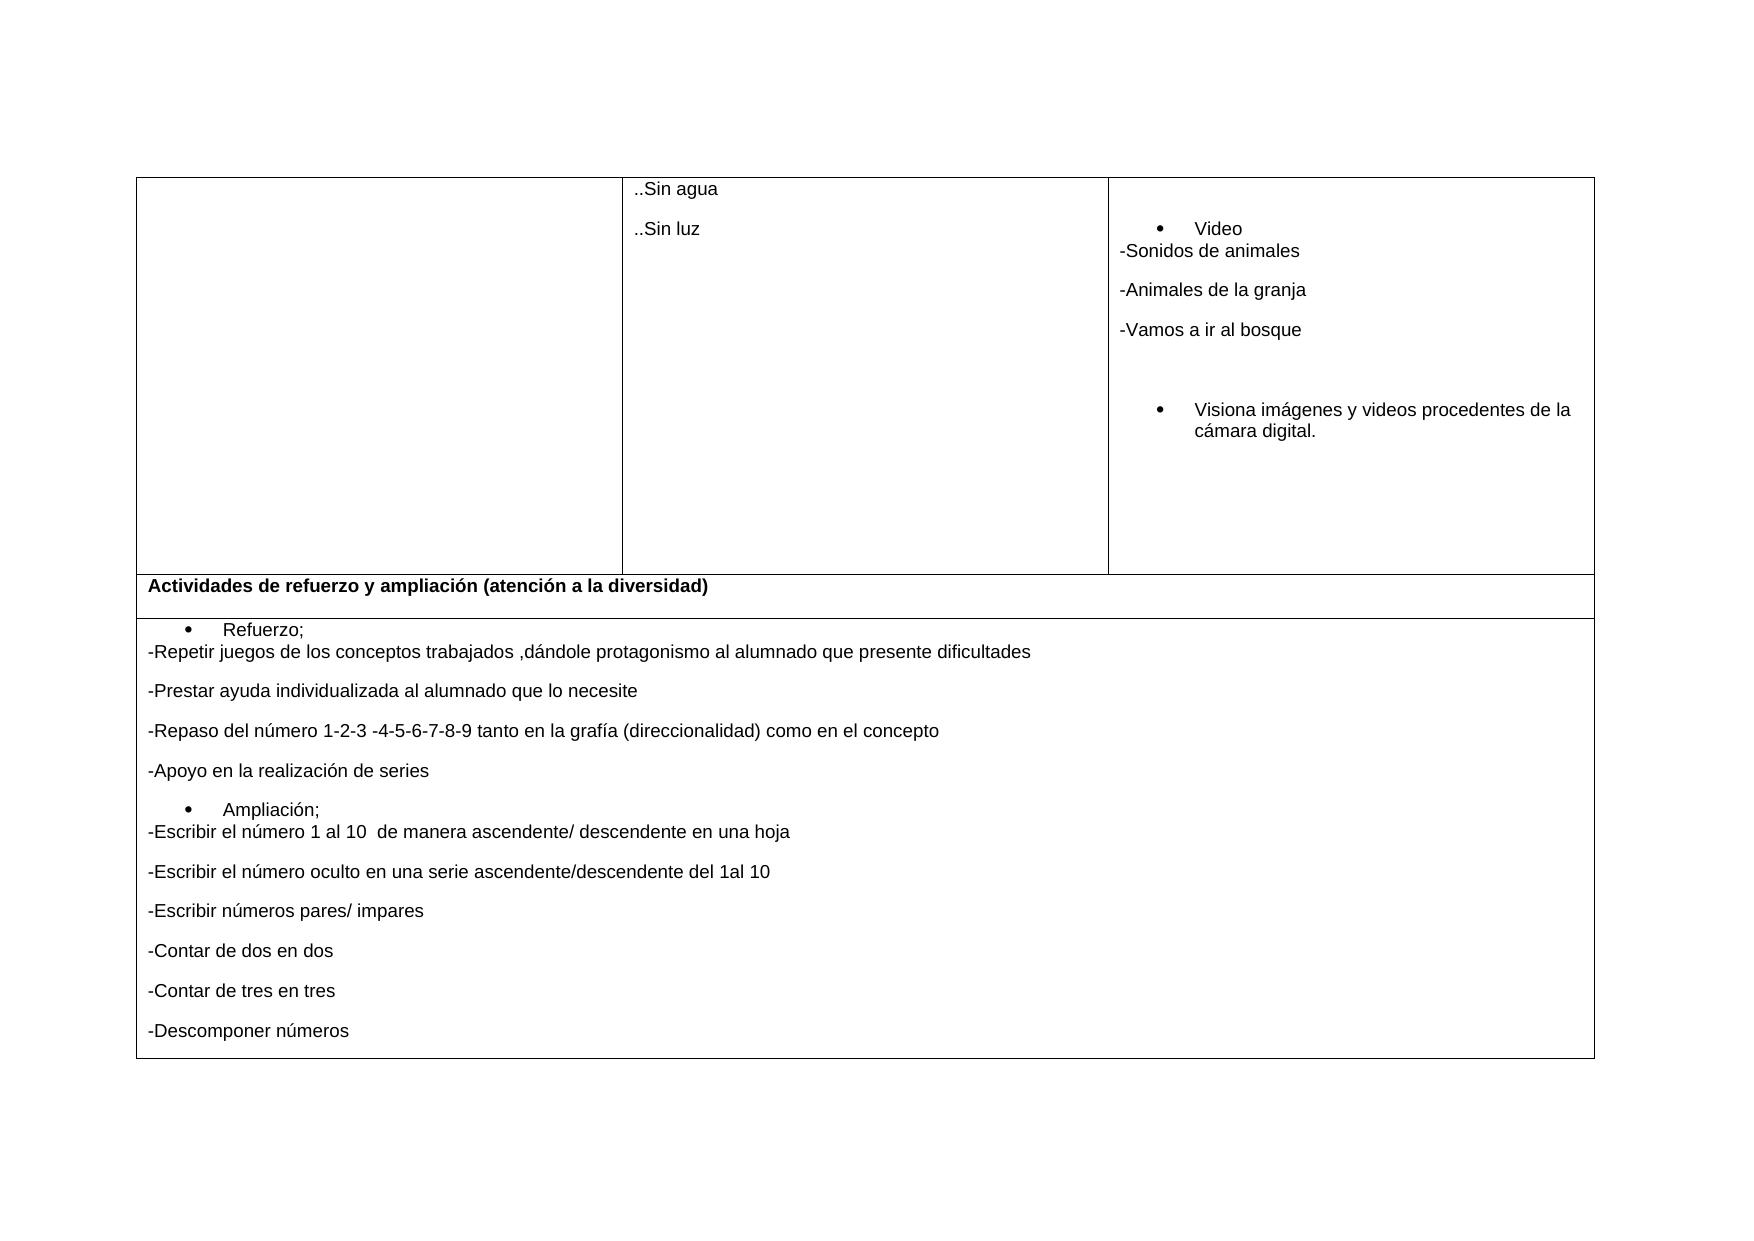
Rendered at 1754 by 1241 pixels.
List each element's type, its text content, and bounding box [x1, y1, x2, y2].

table_cell Bailan canciones siguiendo el ritmo de la música. Aprenden canciones sobre animales. Respiración y soplo Onomatopeyas de animales Hacen discriminación auditiva Discrimina silencio, ruido, música Discriminan sonidos suaves- fuertes, agudos-graves. Hacen ritmos sencillos con partes del cuerpo Escuchan música clásica para relajarse después de actividades de gran estrés. Describen a su mascota o animal favorito Dialogan sobre normas de higiene después de tocar un animal Dialogan sobre las normas de comportamiento que se debe tener cuando se visita un zoológico o parque natural. Identifican y dialogan sobre el origen de los alimentos. Dialogan y muestran interés por conocer los beneficios de algunas plantas en nuestra salud. Identifican qué productos se venden en los comercios de su pueblo. Se trabajan frases positivas y negativas Hacen frases en pasado, presente y futuro Se crean frases con pictogramas relacionadas la alimentación y los comercios. Hacen rimas, trabalenguas. Poesías,… Segmentación silábica y las agrupamos en 1-2-3- palmadas Conteo de letras de una palabra Palabras que empiezan por … buscamos canciones por internet y ampliamos vocabulario Buscan letras iguales Identifican fonemas iguales Palabras que empiezan/ terminan por un fonema dado Identifican la posición de diferentes fonemas en una palabra Reconocen en su nombre y en el de sus compañeros/as las letras que lo componen en el mural de pasar lista. Escriben en minúscula Repasan el ABC Escuchan cuentos sobre los animales y las plantas y realizan actividades de motivación lectora como: -Escuchan el cuento -Responden a preguntas literales, inferenciales y críticas sobre el mismo. -Lo cuentan ellos fijándose en los dibujos -Lo dramatizan -Cambian el final del cuento -Identifican “errores” cuando lo cuenta la maestra Hacen fichas de grafías con trazo curvo enlazado y ondulado. Rodean, repasan las líneas rectas, curvas, enlazado y ondulado en diferentes fichas. Se hace collage en fichas utilizando el color lila. Colorean objetos representados en láminas de color lila. Aprenden y bailan las canciones: X Cucú cantaba la rana Escuchan los cuentos : X El pez saltarín del lago X Teo en la granja X Teo en el parque acuático Adivinanzas Salta y salta por los montes, usa las patas de atrás, su nombre ya te lo he dicho, fíjate y lo sabrás. Video -Sonidos de animales -Animales de la granja -Vamos a ir al bosque Visiona imágenes y videos procedentes de la cámara digital. [1109, 178, 1594, 574]
table_cell Actividades de refuerzo y ampliación (atención a la diversidad) [137, 575, 1594, 618]
table_cell [137, 178, 622, 574]
table_cell Refuerzo; -Repetir juegos de los conceptos trabajados ,dándole protagonismo al alumnado que presente dificultades -Prestar ayuda individualizada al alumnado que lo necesite -Repaso del número 1-2-3 -4-5-6-7-8-9 tanto en la grafía (direccionalidad) como en el concepto -Apoyo en la realización de series Ampliación; -Escribir el número 1 al 10 de manera ascendente/ descendente en una hoja -Escribir el número oculto en una serie ascendente/descendente del 1al 10 -Escribir números pares/ impares -Contar de dos en dos -Contar de tres en tres -Descomponer números [137, 619, 1594, 1058]
table_cell Repaso de la línea numérica hasta el 10 en la recta del suelo de clase y hasta el 31 en el calendario. Juego del número protagonista del 0 al 31 Identifican los vecinos, familia y pandilla hasta el 100. Descomposición hasta el 9. Se asocian grupos de objetos a la grafía 9 Juegos de patrones físicos hasta el 9 Juegan a: dame 4 lápices, dame 6 gomas,.. Se siguen trabajando los números1-2-3-4-5-6-7-8-9 Hacen la grafía 9 con diferentes técnicas (repasado, coloreado, con plastilina, con pegatinas, etc) Reparto en dos partes Reparto en tres partes Reequilibrio por adicción/sustracción Recordamos la familia del 0-10 , 20 y 30 y vamos aumentando hasta el 50 El amigo del 1-2-3-4-5-6-7-8-9 Números pares e impares Series ascendentes- descendentes del 1 al 9 y del 9 al 1 La suma hasta el 9 con objetos conocidos Inicio de la resta Juegos de orden en la fila de salida del 1º al 9º. Juego colectivo con cuantificadores: *Muchos-pocos-ninguno *Ponemos 1 más, dos más *Quitamos 1, quitamos dos *Todos/alguno *Ninguno/nada *Más que/ menos que/igual que *Tantos como *igual/diferente Identifican el círculo, triángulo, cuadrado y rectángulo, óvalo, cilindro, esfera y cubo. Hacen series de tres o más elementos Repasan conceptos como: *lleno-vacío *ligero-pesado *a un lado-entre-a otro lado *rápido-lento Tanto a nivel manipulativo como coloreando y completando en fichas. Ordenan secuencias temporales de 4 o más elementos Repasan líneas curvas- rectas, abiertas- cerradas, con cuerdas en el suelo, con rotulador en el libro,… Con el juego de las secuencias toman conciencia del ciclo vital de los seres vivos( animales y plantas) Mural para clasificar animales: -domésticos- salvajes -tierra- mar- aire -plumas-piel -herbívoros-carnívoros -ovíparos-vivíparos Creamos un herbolario para que traigan plantas beneficiosas para la salud. Los niños/as explicarán sus propiedades. Cada niño/a toma el rol de una profesión relacionada con los animales y las plantas y deben explicarles a sus compañeros/as cuáles son sus funciones. Realizan juego familiar para celebrar el día de la familia (15 de mayo). Mural colectivo, en el pasillo, de la primavera. Experimento -Sembrar semillas y ver qué ocurre en diferentes contextos: ..Con luz y agua ..Con mucha agua ..Sin agua ..Sin luz [623, 178, 1108, 574]
